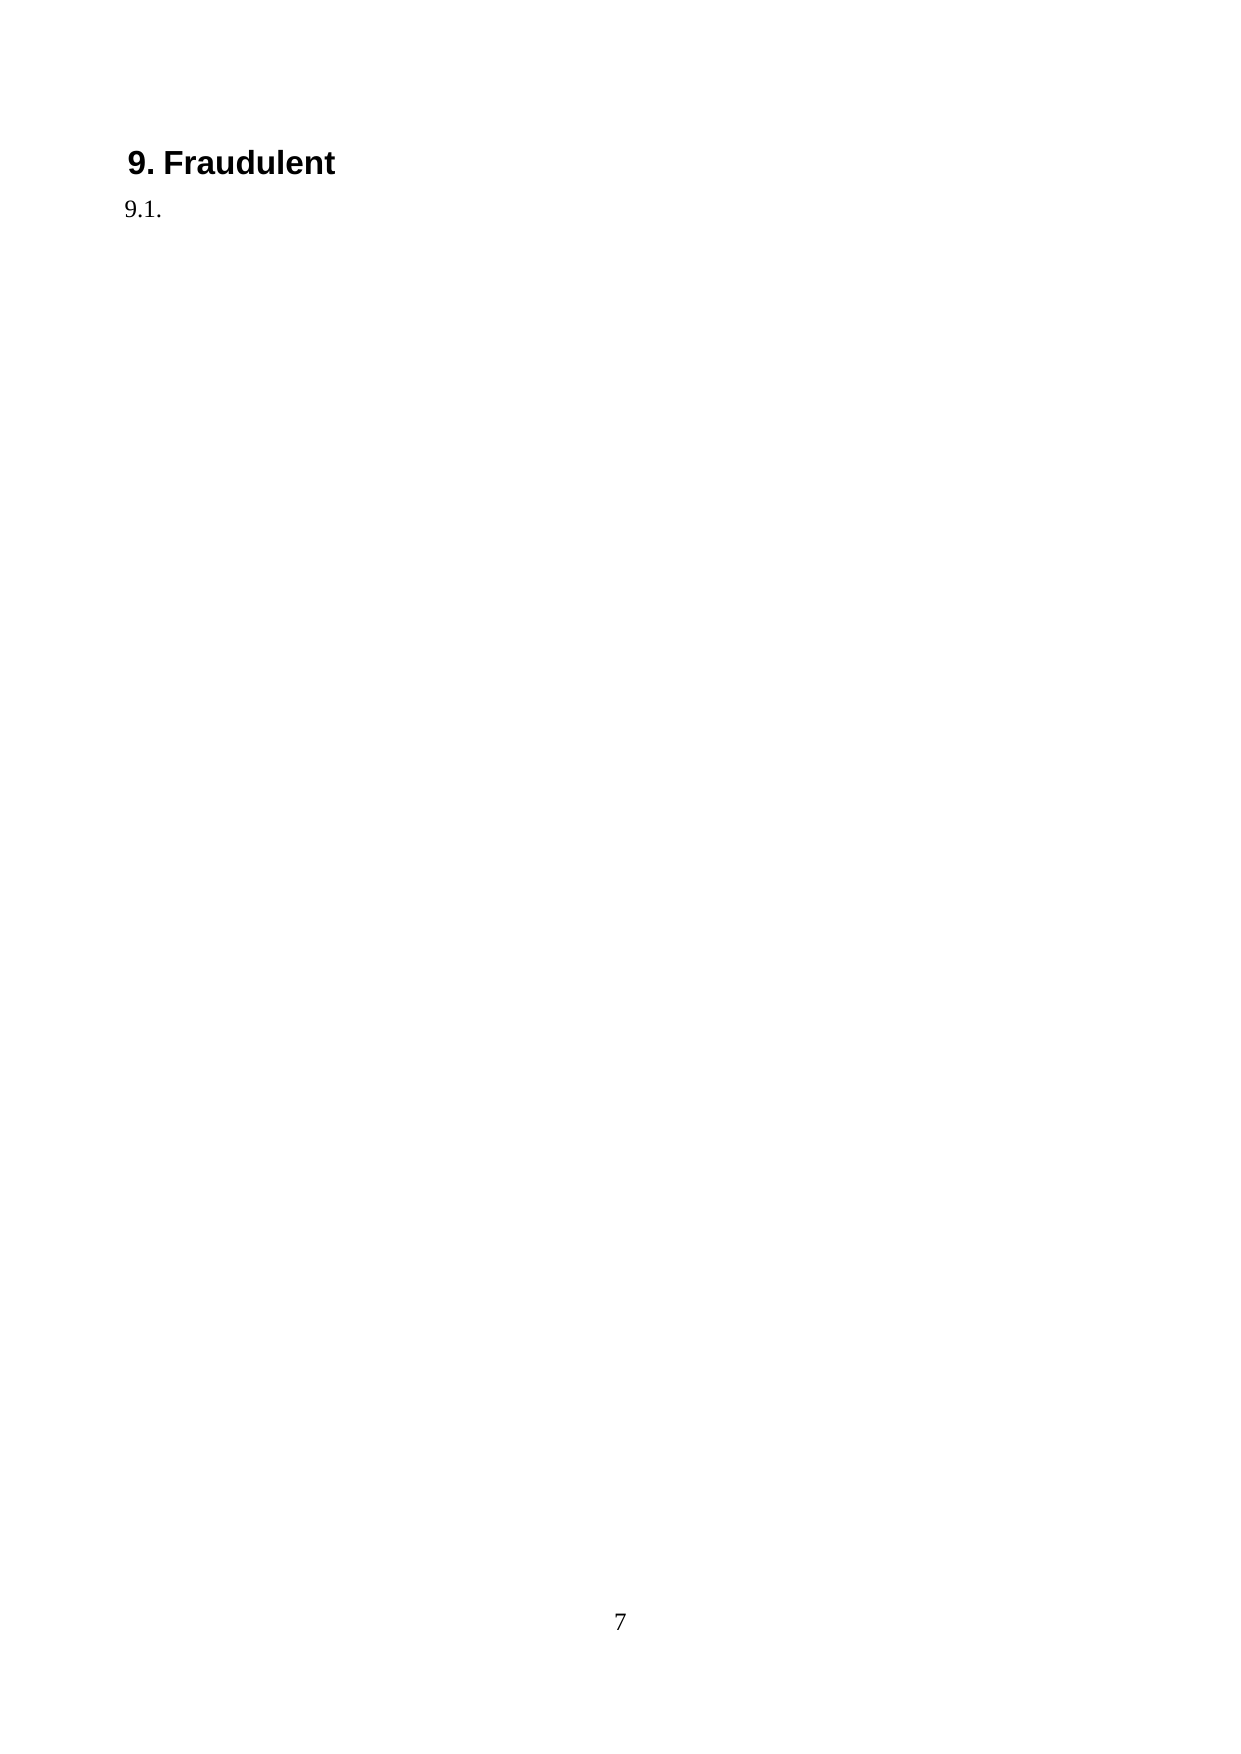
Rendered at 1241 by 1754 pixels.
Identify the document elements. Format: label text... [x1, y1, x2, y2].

subtitle Fraudulent [118, 143, 1122, 182]
